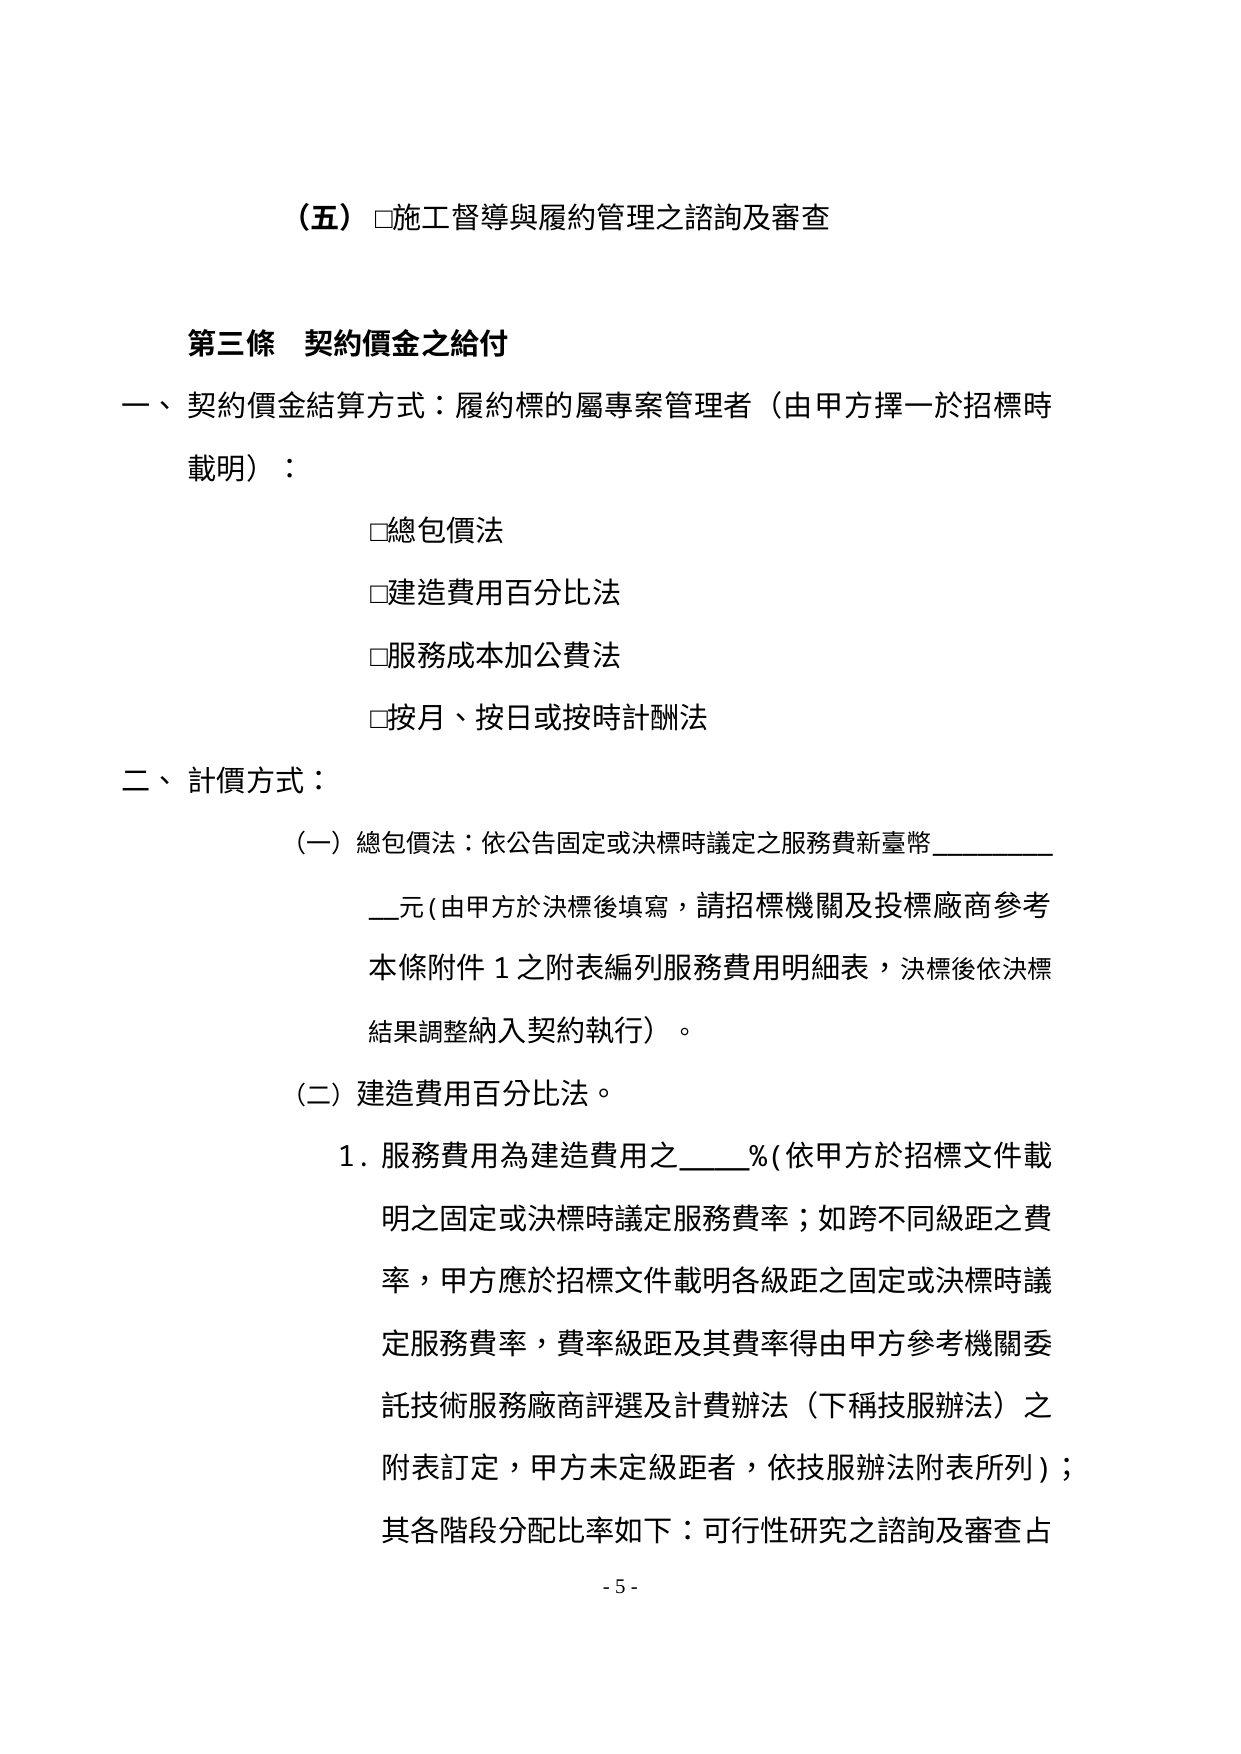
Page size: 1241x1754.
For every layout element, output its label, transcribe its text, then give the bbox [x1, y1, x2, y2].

list 計價方式： [121, 737, 1053, 800]
text □總包價法 [195, 487, 1053, 550]
list 契約價金結算方式：履約標的屬專案管理者（由甲方擇一於招標時載明）： [121, 362, 1053, 487]
text □按月、按日或按時計酬法 [195, 675, 1053, 737]
list 服務費用為建造費用之____%(依甲方於招標文件載明之固定或決標時議定服務費率；如跨不同級距之費率，甲方應於招標文件載明各級距之固定或決標時議定服務費率，費率級距及其費率得由甲方參考機關委託技術服務廠商評選及計費辦法（下稱技服辦法）之附表訂定，甲方未定級距者，依技服辦法附表所列)；其各階段分配比率如下：可行性研究之諮詢及審查占5%，規劃之諮詢及審查占5%，設計之諮詢及審查占35%，招標、決標之諮詢及審查占10%，施工督導與履約管理之諮詢及審查占45%（如有調整該百分比組成，由甲方於招標時載明）。 [337, 1112, 1053, 1550]
text （一）總包價法：依公告固定或決標時議定之服務費新臺幣__________元(由甲方於決標後填寫，請招標機關及投標廠商參考本條附件1之附表編列服務費用明細表，決標後依決標結果調整納入契約執行）。 [281, 800, 1053, 1050]
list □施工督導與履約管理之諮詢及審查 [281, 175, 1053, 237]
text 第三條 契約價金之給付 [187, 300, 1053, 362]
text □服務成本加公費法 [195, 612, 1053, 675]
text □建造費用百分比法 [195, 550, 1053, 612]
text （二）建造費用百分比法。 [281, 1050, 1053, 1112]
